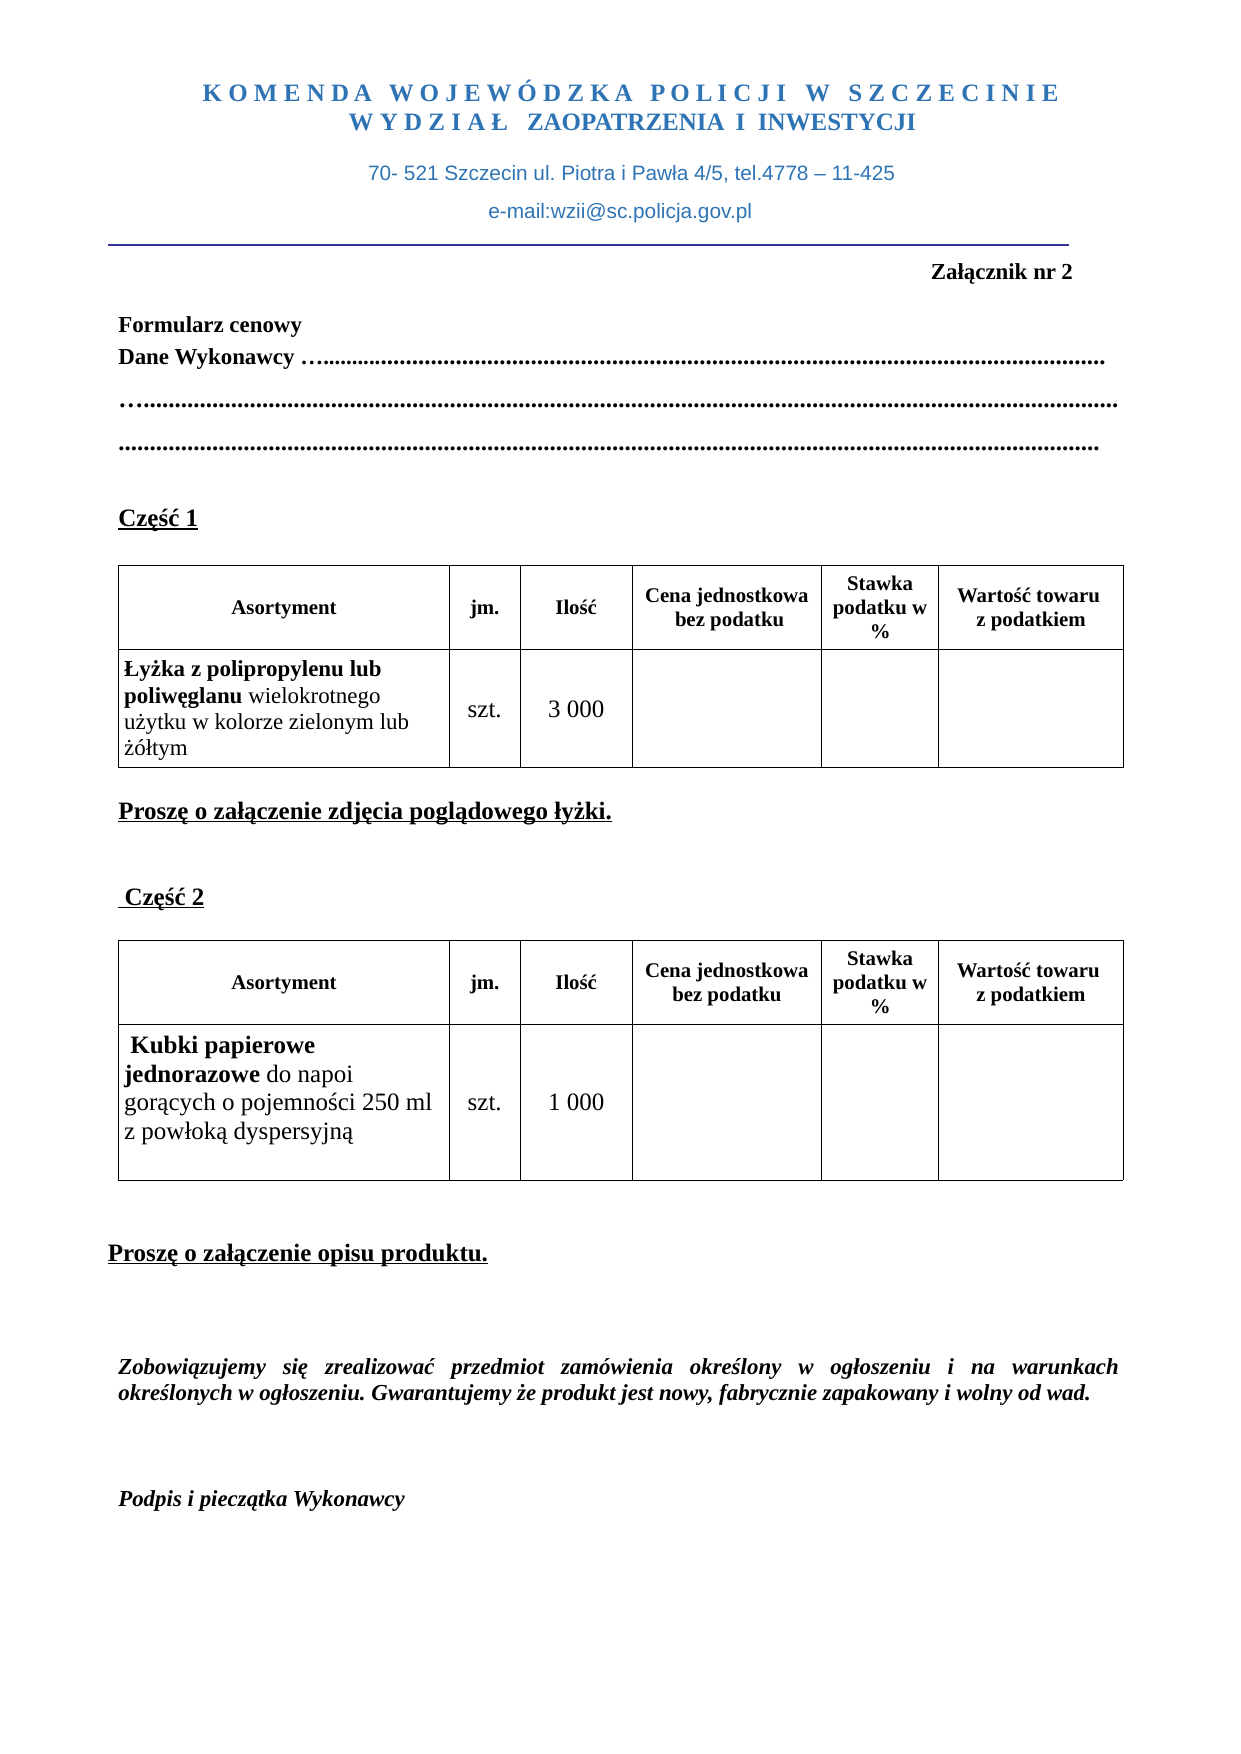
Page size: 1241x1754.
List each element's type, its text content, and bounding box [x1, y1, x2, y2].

table_header Stawka podatku w % [822, 941, 938, 1024]
text Zobowiązujemy się zrealizować przedmiot zamówienia określony w ogłoszeniu i na warunkach określonych w ogłoszeniu. Gwarantujemy że produkt jest nowy, fabrycznie zapakowany i wolny od wad. [118, 1353, 1122, 1406]
table_cell 1 000 [521, 1025, 632, 1179]
table_cell szt. [450, 1025, 520, 1179]
table_cell 3 000 [521, 650, 632, 767]
table_header jm. [450, 941, 520, 1024]
table_cell [633, 650, 821, 767]
table_header Wartość towaru z podatkiem [939, 941, 1123, 1024]
table_header Ilość [521, 941, 632, 1024]
table_cell [822, 1025, 938, 1179]
table_cell [939, 1025, 1123, 1179]
table_header Ilość [521, 566, 632, 649]
table_cell [633, 1025, 821, 1179]
text Załącznik nr 2 [118, 258, 1122, 284]
table_cell Łyżka z polipropylenu lub poliwęglanu wielokrotnego użytku w kolorze zielonym lub żółtym [119, 650, 449, 767]
table_header Cena jednostkowa bez podatku [633, 566, 821, 649]
table_header Stawka podatku w % [822, 566, 938, 649]
text Dane Wykonawcy ….............................................................................................................................. [118, 341, 1122, 369]
table_header Asortyment [119, 941, 449, 1024]
table_cell [939, 650, 1123, 767]
text Część 1 [118, 503, 1122, 532]
text Formularz cenowy [118, 311, 1122, 337]
text …......................................................................................................................................................................................................................................................................................................................... [118, 384, 1122, 456]
table_cell Kubki papierowe jednorazowe do napoi gorących o pojemności 250 ml z powłoką dyspersyjną [119, 1025, 449, 1179]
text Proszę o załączenie opisu produktu. [83, 1238, 1122, 1266]
text Podpis i pieczątka Wykonawcy [118, 1485, 1122, 1511]
text Część 2 [118, 882, 1122, 911]
table_header jm. [450, 566, 520, 649]
table_header Cena jednostkowa bez podatku [633, 941, 821, 1024]
table_header Asortyment [119, 566, 449, 649]
table_cell [822, 650, 938, 767]
table_cell szt. [450, 650, 520, 767]
text Proszę o załączenie zdjęcia poglądowego łyżki. [118, 796, 1122, 824]
table_header Wartość towaru z podatkiem [939, 566, 1123, 649]
